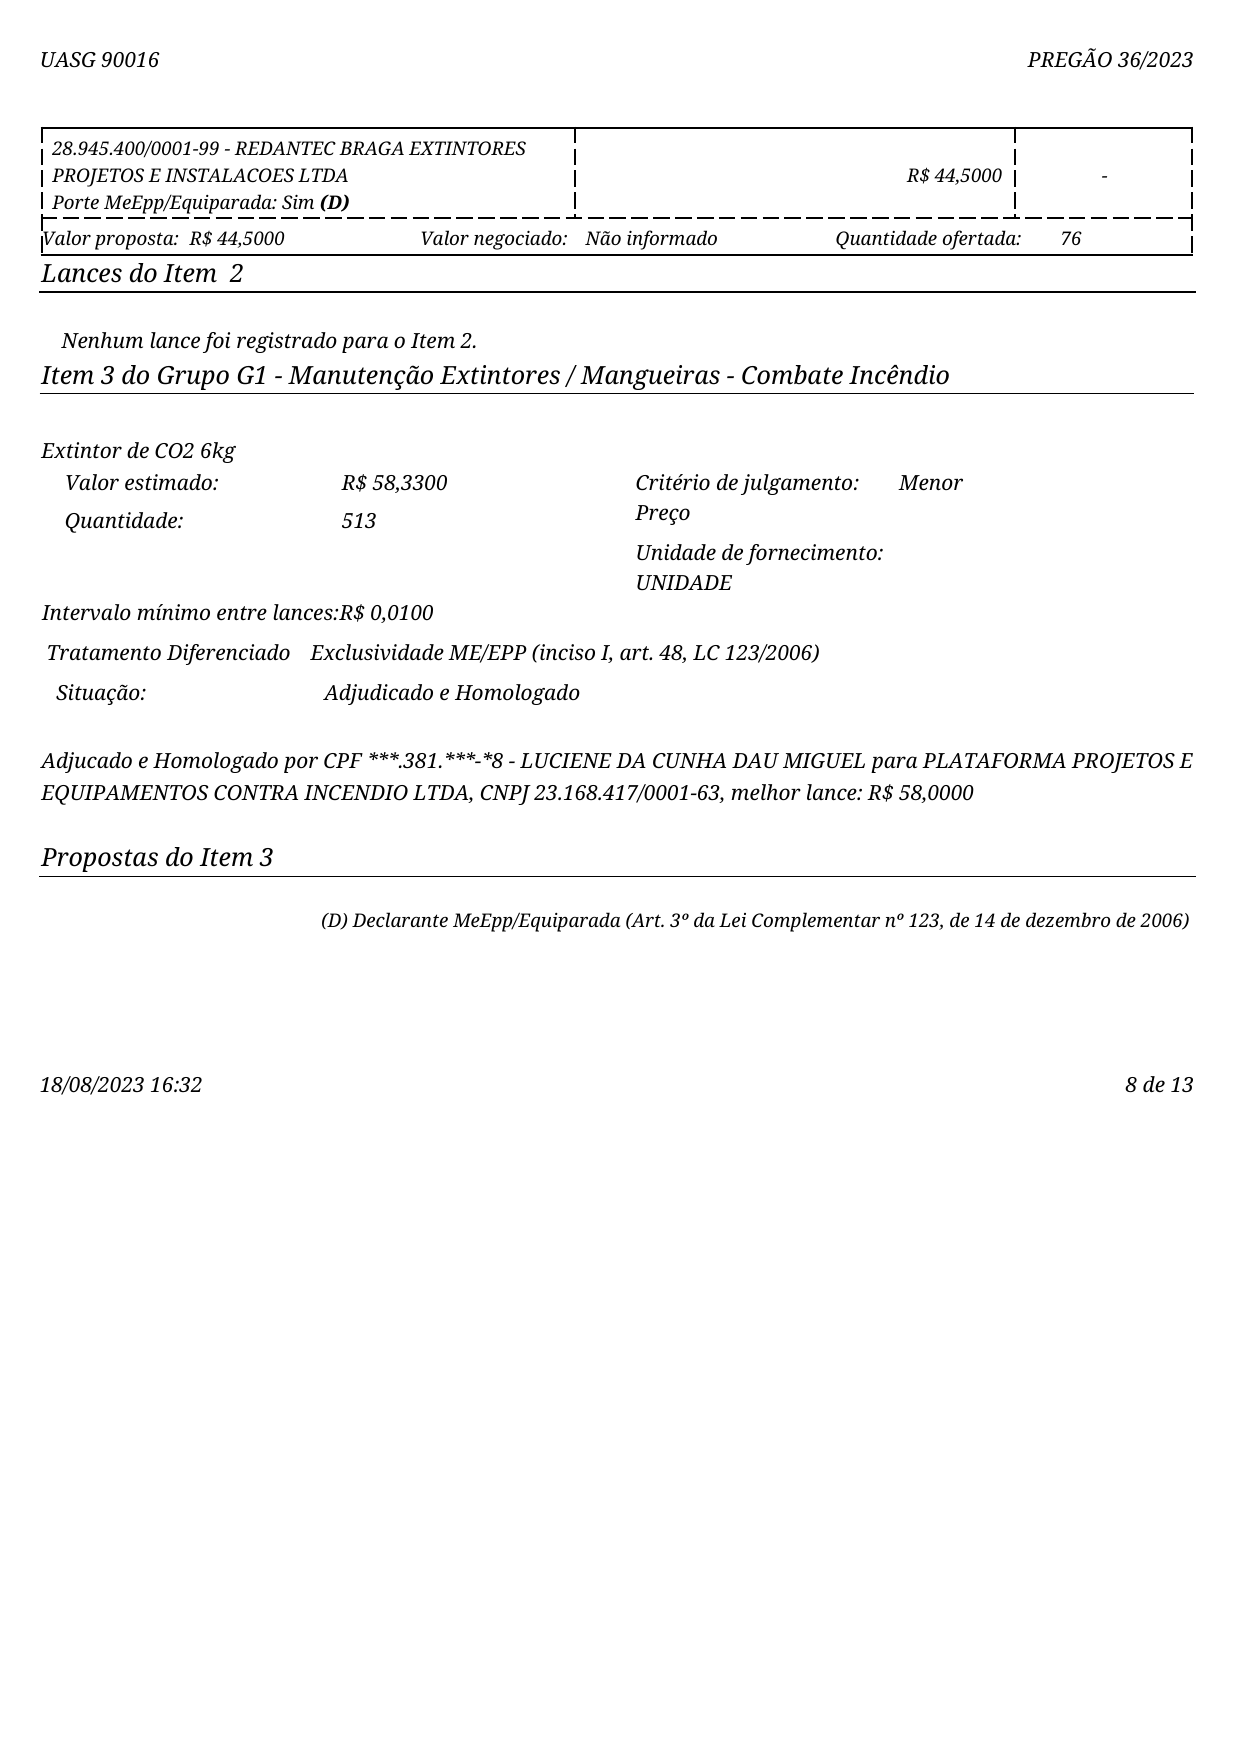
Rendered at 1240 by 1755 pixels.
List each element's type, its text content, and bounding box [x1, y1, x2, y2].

table_header Critério de julgamento: Menor Preço Unidade de fornecimento: UNIDADE [635, 468, 971, 598]
table_cell Valor proposta: R$ 44,5000 Valor negociado: [42, 217, 575, 254]
text (D) Declarante MeEpp/Equiparada (Art. 3º da Lei Complementar nº 123, de 14 de dezembro de 2006) [41, 908, 1191, 933]
subtitle Propostas do Item 3 [41, 840, 1196, 874]
table_cell 28.945.400/0001-99 - REDANTEC BRAGA EXTINTORES PROJETOS E INSTALACOES LTDA Porte MeEpp/Equiparada: Sim (D) [42, 129, 575, 217]
subtitle Item 3 do Grupo G1 - Manutenção Extintores / Mangueiras - Combate Incêndio [41, 357, 1196, 391]
text EQUIPAMENTOS CONTRA INCENDIO LTDA, CNPJ 23.168.417/0001-63, melhor lance: R$ 58,0000 [41, 778, 1196, 806]
table_header Valor estimado: Quantidade: [65, 468, 342, 598]
text Nenhum lance foi registrado para o Item 2. [61, 326, 1196, 354]
text Tratamento Diferenciado Exclusividade ME/EPP (inciso I, art. 48, LC 123/2006) [39, 638, 1196, 666]
table_header R$ 58,3300 513 [342, 468, 635, 598]
text Intervalo mínimo entre lances: R$ 0,0100 [39, 598, 1196, 627]
text Adjucado e Homologado por CPF ***.381.***-*8 - LUCIENE DA CUNHA DAU MIGUEL para PLATAFORMA PROJETOS E [41, 746, 1196, 775]
table_cell Quantidade ofertada: 76 [835, 217, 1192, 254]
subtitle Lances do Item 2 [41, 256, 1196, 290]
table_cell - [1015, 129, 1192, 217]
text Situação: Adjudicado e Homologado [39, 678, 1196, 706]
table_cell [575, 129, 835, 217]
table_cell R$ 44,5000 [835, 129, 1014, 217]
text Extintor de CO2 6kg [41, 436, 1196, 465]
table_cell Não informado [575, 217, 835, 254]
